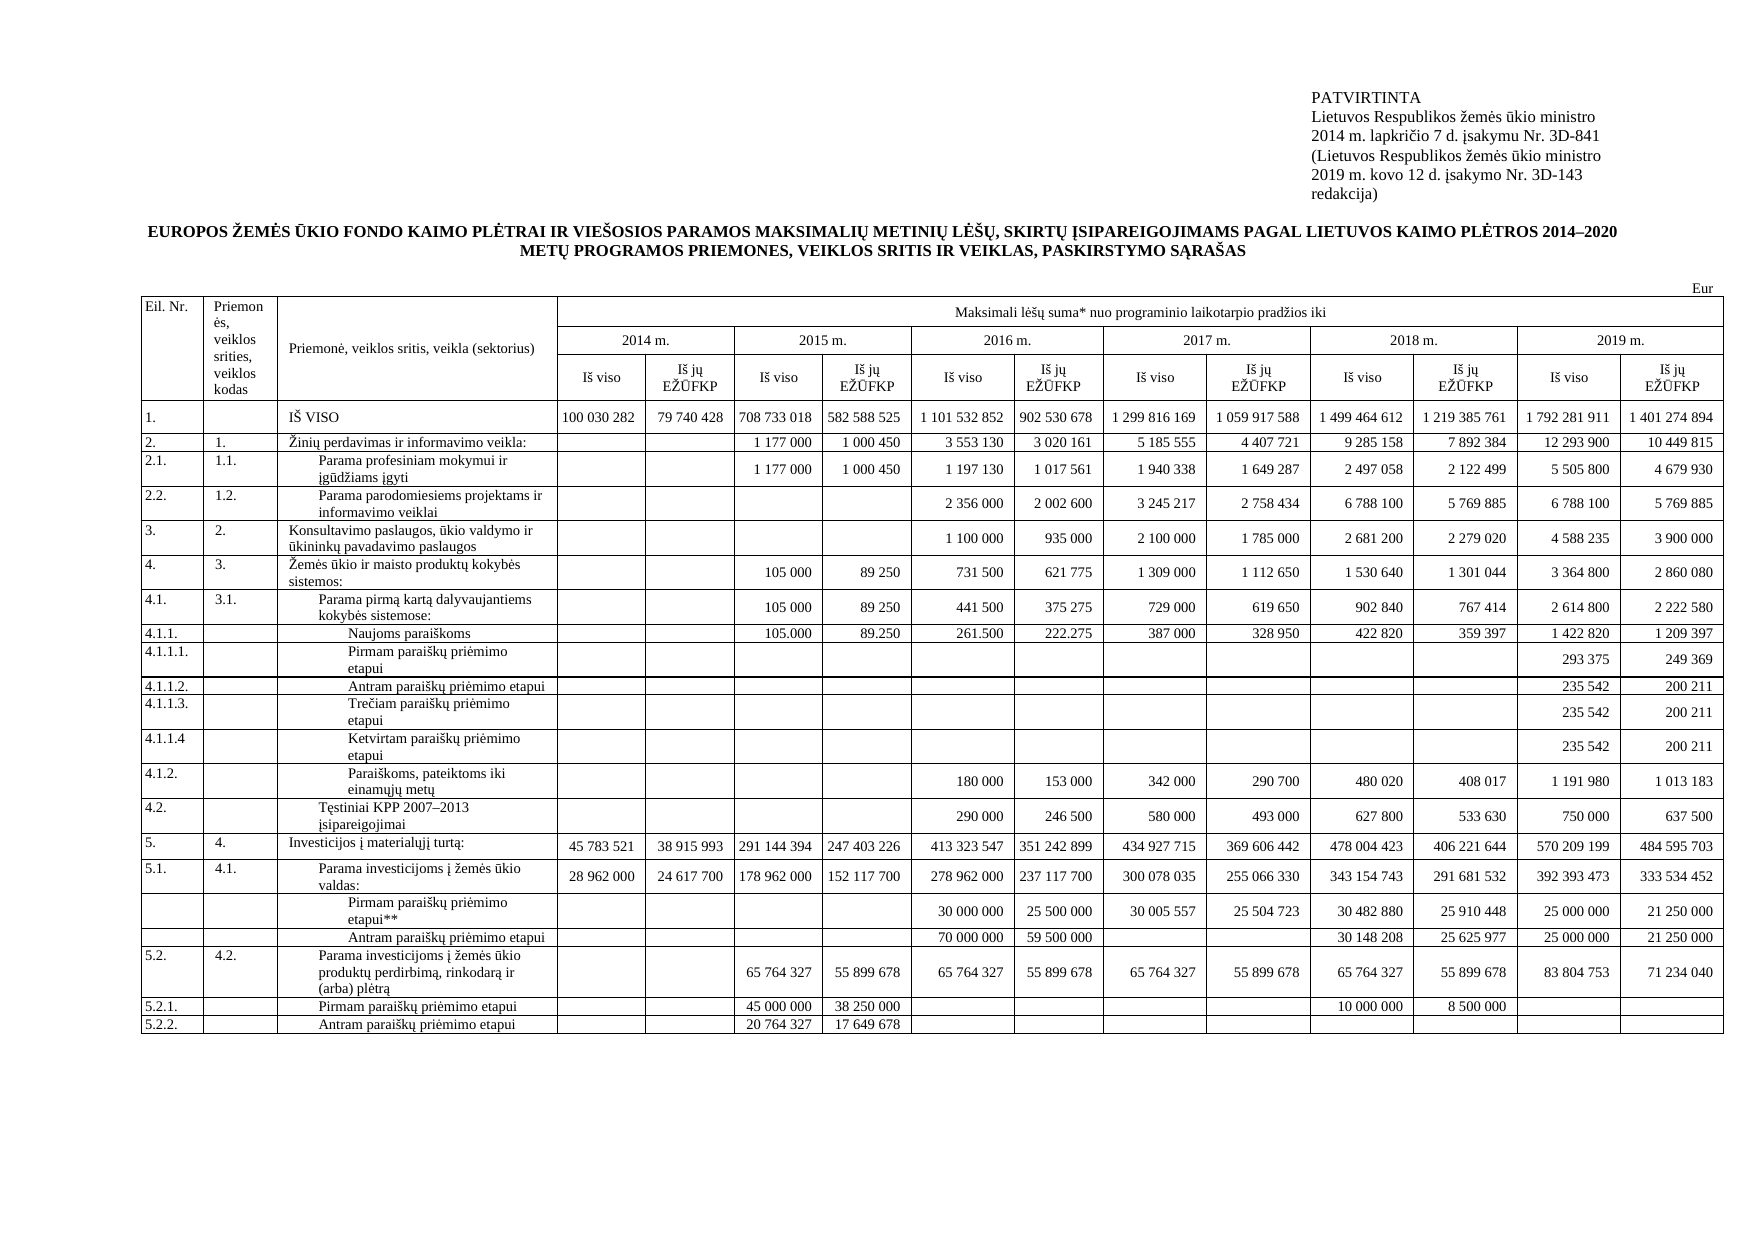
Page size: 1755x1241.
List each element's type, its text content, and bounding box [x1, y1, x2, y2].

table_cell 2 100 000 [1104, 521, 1206, 555]
table_cell [646, 521, 734, 555]
table_cell 2.1. [142, 452, 203, 486]
table_cell [823, 894, 911, 928]
table_cell 2 860 080 [1621, 556, 1723, 589]
table_cell Naujoms paraiškoms [278, 625, 557, 642]
table_cell 235 542 [1518, 730, 1620, 763]
table_cell 25 910 448 [1414, 894, 1517, 928]
table_cell 708 733 018 [735, 401, 822, 433]
table_cell 20 764 327 [735, 1016, 822, 1033]
table_cell [1207, 929, 1310, 946]
table_cell 2 222 580 [1621, 590, 1723, 624]
table_cell 2014 m. [558, 327, 734, 353]
table_cell [1207, 730, 1310, 763]
table_cell Antram paraiškų priėmimo etapui [278, 929, 557, 946]
table_cell [646, 643, 734, 676]
table_cell Iš jų EŽŪFKP [1207, 355, 1310, 400]
table_cell 533 630 [1414, 799, 1517, 832]
table_cell 3 364 800 [1518, 556, 1620, 589]
table_cell 5. [142, 834, 203, 859]
table_cell 1 499 464 612 [1311, 401, 1413, 433]
table_cell [204, 730, 277, 763]
table_cell 627 800 [1311, 799, 1413, 832]
table_cell [735, 521, 822, 555]
table_cell Pirmam paraiškų priėmimo etapui [278, 643, 557, 676]
table_cell 4.1.1.1. [142, 643, 203, 676]
table_cell [735, 487, 822, 520]
table_cell 343 154 743 [1311, 860, 1413, 893]
table_cell 1 940 338 [1104, 452, 1206, 486]
table_cell 4.1. [204, 860, 277, 893]
table_cell [558, 625, 645, 642]
table_cell 65 764 327 [912, 947, 1014, 997]
table_cell [823, 764, 911, 798]
table_cell 5.1. [142, 860, 203, 893]
table_cell Parama investicijoms į žemės ūkio produktų perdirbimą, rinkodarą ir (arba) plėtrą [278, 947, 557, 997]
table_cell [1015, 1016, 1103, 1033]
table_cell 28 962 000 [558, 860, 645, 893]
table_cell 105.000 [735, 625, 822, 642]
table_cell 3 553 130 [912, 434, 1014, 451]
table_cell [1311, 730, 1413, 763]
table_cell 1 219 385 761 [1414, 401, 1517, 433]
table_cell [646, 625, 734, 642]
table_cell [646, 452, 734, 486]
table_cell [1015, 998, 1103, 1015]
table_cell 5.2.1. [142, 998, 203, 1015]
table_cell 12 293 900 [1518, 434, 1620, 451]
table_cell 6 788 100 [1518, 487, 1620, 520]
table_cell Pirmam paraiškų priėmimo etapui** [278, 894, 557, 928]
table_cell 291 144 394 [735, 834, 822, 859]
table_header [1414, 280, 1517, 296]
table_cell 3 020 161 [1015, 434, 1103, 451]
table_cell 2 681 200 [1311, 521, 1413, 555]
table_cell Iš viso [1311, 355, 1413, 400]
table_cell 6 788 100 [1311, 487, 1413, 520]
table_cell 1 013 183 [1621, 764, 1723, 798]
table_cell [912, 730, 1014, 763]
table_cell 1 309 000 [1104, 556, 1206, 589]
text (Lietuvos Respublikos žemės ūkio ministro [1311, 145, 1636, 164]
table_cell 105 000 [735, 590, 822, 624]
table_cell 89 250 [823, 556, 911, 589]
table_cell 1 792 281 911 [1518, 401, 1620, 433]
table_cell Pirmam paraiškų priėmimo etapui [278, 998, 557, 1015]
table_cell 247 403 226 [823, 834, 911, 859]
table_cell [1015, 678, 1103, 694]
table_cell 1 191 980 [1518, 764, 1620, 798]
table_cell 5.2.2. [142, 1016, 203, 1033]
table_cell 249 369 [1621, 643, 1723, 676]
table_cell 2016 m. [912, 327, 1103, 353]
table_cell [1104, 678, 1206, 694]
table_cell Paraiškoms, pateiktoms iki einamųjų metų [278, 764, 557, 798]
table_cell 1 177 000 [735, 452, 822, 486]
table_cell [558, 487, 645, 520]
table_cell 1 112 650 [1207, 556, 1310, 589]
table_cell [823, 643, 911, 676]
table_header [1207, 280, 1311, 296]
table_cell 25 000 000 [1518, 894, 1620, 928]
table_cell [204, 643, 277, 676]
table_cell [912, 643, 1014, 676]
table_cell 4.2. [204, 947, 277, 997]
table_cell 750 000 [1518, 799, 1620, 832]
table_cell 3 900 000 [1621, 521, 1723, 555]
table_cell Iš viso [912, 355, 1014, 400]
table_cell 441 500 [912, 590, 1014, 624]
table_cell Žemės ūkio ir maisto produktų kokybės sistemos: [278, 556, 557, 589]
table_cell 434 927 715 [1104, 834, 1206, 859]
table_cell [204, 1016, 277, 1033]
table_cell [646, 764, 734, 798]
table_cell 4.1.2. [142, 764, 203, 798]
table_header [911, 280, 1015, 296]
table_cell Trečiam paraiškų priėmimo etapui [278, 695, 557, 729]
table_cell 406 221 644 [1414, 834, 1517, 859]
table_cell [558, 929, 645, 946]
table_cell 200 211 [1621, 730, 1723, 763]
table_cell 621 775 [1015, 556, 1103, 589]
table_cell [1311, 643, 1413, 676]
table_header [557, 280, 911, 296]
table_cell [558, 434, 645, 451]
table_cell 65 764 327 [1311, 947, 1413, 997]
table_cell [1414, 695, 1517, 729]
table_cell 2015 m. [735, 327, 911, 353]
table_cell [558, 590, 645, 624]
table_cell [204, 695, 277, 729]
table_cell [1207, 695, 1310, 729]
table_cell 8 500 000 [1414, 998, 1517, 1015]
table_cell [646, 947, 734, 997]
table_cell 2 279 020 [1414, 521, 1517, 555]
table_cell 235 542 [1518, 695, 1620, 729]
table_cell 1.1. [204, 452, 277, 486]
table_cell Antram paraiškų priėmimo etapui [278, 1016, 557, 1033]
table_cell [912, 1016, 1014, 1033]
table_cell 570 209 199 [1518, 834, 1620, 859]
text Lietuvos Respublikos žemės ūkio ministro [1311, 107, 1636, 126]
table_cell 902 840 [1311, 590, 1413, 624]
table_cell 1 059 917 588 [1207, 401, 1310, 433]
table_cell 21 250 000 [1621, 894, 1723, 928]
table_cell 619 650 [1207, 590, 1310, 624]
text EUROPOS ŽEMĖS ŪKIO FONDO KAIMO PLĖTRAI IR VIEŠOSIOS PARAMOS MAKSIMALIŲ METINIŲ LĖŠŲ, SKIRTŲ ĮSIPAREIGOJIMAMS PAGAL LIETUVOS KAIMO PLĖTROS 2014–2020 METŲ PROGRAMOS PRIEMONES, VEIKLOS SRITIS IR VEIKLAS, PASKIRSTYMO SĄRAŠAS [130, 222, 1636, 260]
table_cell 290 700 [1207, 764, 1310, 798]
table_cell [204, 401, 277, 433]
table_cell 246 500 [1015, 799, 1103, 832]
table_cell 3 245 217 [1104, 487, 1206, 520]
table_cell 5.2. [142, 947, 203, 997]
table_cell 71 234 040 [1621, 947, 1723, 997]
table_cell 30 005 557 [1104, 894, 1206, 928]
table_cell 293 375 [1518, 643, 1620, 676]
table_cell 89.250 [823, 625, 911, 642]
table_cell [735, 799, 822, 832]
table_cell 3. [142, 521, 203, 555]
table_cell [823, 487, 911, 520]
table_cell 2. [142, 434, 203, 451]
table_cell 4.1.1.3. [142, 695, 203, 729]
table_cell [558, 678, 645, 694]
table_cell [1104, 929, 1206, 946]
table_cell 17 649 678 [823, 1016, 911, 1033]
table_cell 351 242 899 [1015, 834, 1103, 859]
table_cell [1015, 730, 1103, 763]
table_header [1311, 280, 1414, 296]
table_cell 24 617 700 [646, 860, 734, 893]
table_cell 65 764 327 [1104, 947, 1206, 997]
table_cell 1 209 397 [1621, 625, 1723, 642]
table_cell [735, 695, 822, 729]
table_cell 637 500 [1621, 799, 1723, 832]
table_cell 4.2. [142, 799, 203, 832]
table_cell 4.1. [142, 590, 203, 624]
table_cell [1207, 1016, 1310, 1033]
table_cell 2 002 600 [1015, 487, 1103, 520]
table_cell IŠ VISO [278, 401, 557, 433]
table_cell 30 000 000 [912, 894, 1014, 928]
table_cell [204, 929, 277, 946]
table_cell 4. [204, 834, 277, 859]
table_cell 180 000 [912, 764, 1014, 798]
table_cell 25 000 000 [1518, 929, 1620, 946]
table_cell Iš jų EŽŪFKP [823, 355, 911, 400]
table_cell 291 681 532 [1414, 860, 1517, 893]
table_cell 10 449 815 [1621, 434, 1723, 451]
table_cell [912, 695, 1014, 729]
table_cell [912, 678, 1014, 694]
table_cell [646, 1016, 734, 1033]
table_header [1015, 280, 1103, 296]
table_cell [558, 730, 645, 763]
table_cell 55 899 678 [1414, 947, 1517, 997]
table_cell 4 588 235 [1518, 521, 1620, 555]
table_cell [1518, 1016, 1620, 1033]
table_cell 767 414 [1414, 590, 1517, 624]
table_cell [204, 678, 277, 694]
table_cell 1 299 816 169 [1104, 401, 1206, 433]
table_cell 1 422 820 [1518, 625, 1620, 642]
table_cell Parama investicijoms į žemės ūkio valdas: [278, 860, 557, 893]
table_header Eur [1621, 280, 1724, 296]
table_cell Iš jų EŽŪFKP [1414, 355, 1517, 400]
table_cell 178 962 000 [735, 860, 822, 893]
table_cell [1207, 643, 1310, 676]
table_header [1103, 280, 1207, 296]
table_cell [204, 799, 277, 832]
text 2019 m. kovo 12 d. įsakymo Nr. 3D-143 redakcija) [1311, 164, 1636, 203]
table_cell 902 530 678 [1015, 401, 1103, 433]
table_cell 153 000 [1015, 764, 1103, 798]
table_cell 290 000 [912, 799, 1014, 832]
table_cell 200 211 [1621, 695, 1723, 729]
table_cell 9 285 158 [1311, 434, 1413, 451]
table_cell [1015, 695, 1103, 729]
table_cell 55 899 678 [823, 947, 911, 997]
table_cell 38 250 000 [823, 998, 911, 1015]
table_cell [823, 929, 911, 946]
table_cell 1 100 000 [912, 521, 1014, 555]
table_cell 83 804 753 [1518, 947, 1620, 997]
table_cell 4.1.1.4 [142, 730, 203, 763]
table_header [1517, 280, 1621, 296]
table_cell [912, 998, 1014, 1015]
table_cell [1311, 678, 1413, 694]
table_cell [1104, 1016, 1206, 1033]
table_cell 1 177 000 [735, 434, 822, 451]
table_cell 4.1.1.2. [142, 678, 203, 694]
table_cell 2 122 499 [1414, 452, 1517, 486]
table_cell 55 899 678 [1207, 947, 1310, 997]
table_cell [735, 678, 822, 694]
table_cell 731 500 [912, 556, 1014, 589]
table_cell 2 356 000 [912, 487, 1014, 520]
table_cell 484 595 703 [1621, 834, 1723, 859]
table_cell 105 000 [735, 556, 822, 589]
table_cell 2017 m. [1104, 327, 1310, 353]
table_cell Antram paraiškų priėmimo etapui [278, 678, 557, 694]
table_header [277, 280, 557, 296]
table_cell 59 500 000 [1015, 929, 1103, 946]
table_cell [735, 643, 822, 676]
table_cell 5 769 885 [1414, 487, 1517, 520]
table_cell [1015, 643, 1103, 676]
table_cell 200 211 [1621, 678, 1723, 694]
table_cell Žinių perdavimas ir informavimo veikla: [278, 434, 557, 451]
table_cell [1207, 678, 1310, 694]
table_cell [735, 730, 822, 763]
table_cell 3. [204, 556, 277, 589]
table_cell [646, 487, 734, 520]
table_cell 1 101 532 852 [912, 401, 1014, 433]
table_cell 1 000 450 [823, 434, 911, 451]
table_cell 5 185 555 [1104, 434, 1206, 451]
table_cell 1 649 287 [1207, 452, 1310, 486]
table_cell 375 275 [1015, 590, 1103, 624]
table_cell 328 950 [1207, 625, 1310, 642]
table_cell [558, 556, 645, 589]
table_cell 2 614 800 [1518, 590, 1620, 624]
table_cell Priemonės, veiklos srities, veiklos kodas [204, 297, 277, 400]
table_cell [204, 894, 277, 928]
table_cell 2019 m. [1518, 327, 1723, 353]
table_cell [823, 678, 911, 694]
table_cell 261.500 [912, 625, 1014, 642]
table_cell 1 401 274 894 [1621, 401, 1723, 433]
table_cell Parama pirmą kartą dalyvaujantiems kokybės sistemose: [278, 590, 557, 624]
table_cell 152 117 700 [823, 860, 911, 893]
table_cell 25 500 000 [1015, 894, 1103, 928]
table_cell 2.2. [142, 487, 203, 520]
table_cell 25 625 977 [1414, 929, 1517, 946]
table_cell 1 000 450 [823, 452, 911, 486]
table_cell Iš viso [558, 355, 645, 400]
text 2014 m. lapkričio 7 d. įsakymu Nr. 3D-841 [1311, 126, 1636, 145]
table_cell 935 000 [1015, 521, 1103, 555]
table_cell [1104, 643, 1206, 676]
table_cell [1207, 998, 1310, 1015]
table_cell 4. [142, 556, 203, 589]
table_cell [1621, 998, 1723, 1015]
table_cell [823, 799, 911, 832]
table_cell [204, 764, 277, 798]
table_cell [558, 998, 645, 1015]
table_cell 422 820 [1311, 625, 1413, 642]
table_cell [646, 799, 734, 832]
table_cell [646, 998, 734, 1015]
table_cell 480 020 [1311, 764, 1413, 798]
table_cell [646, 678, 734, 694]
table_cell 582 588 525 [823, 401, 911, 433]
table_cell Konsultavimo paslaugos, ūkio valdymo ir ūkininkų pavadavimo paslaugos [278, 521, 557, 555]
table_cell [558, 695, 645, 729]
table_cell [558, 452, 645, 486]
table_cell [646, 556, 734, 589]
table_cell 38 915 993 [646, 834, 734, 859]
table_cell 278 962 000 [912, 860, 1014, 893]
table_cell [1414, 678, 1517, 694]
table_cell 235 542 [1518, 678, 1620, 694]
table_cell [1104, 998, 1206, 1015]
table_cell Iš viso [735, 355, 822, 400]
table_cell 1 785 000 [1207, 521, 1310, 555]
table_cell 342 000 [1104, 764, 1206, 798]
table_cell Eil. Nr. [142, 297, 203, 400]
table_cell Ketvirtam paraiškų priėmimo etapui [278, 730, 557, 763]
table_cell [735, 929, 822, 946]
table_cell [646, 730, 734, 763]
table_cell 2 497 058 [1311, 452, 1413, 486]
table_cell Iš viso [1518, 355, 1620, 400]
table_cell [558, 894, 645, 928]
table_cell 4.1.1. [142, 625, 203, 642]
table_cell 4 407 721 [1207, 434, 1310, 451]
table_cell [1414, 1016, 1517, 1033]
table_cell 5 769 885 [1621, 487, 1723, 520]
table_cell 4 679 930 [1621, 452, 1723, 486]
table_cell 3.1. [204, 590, 277, 624]
table_cell [142, 929, 203, 946]
table_cell 5 505 800 [1518, 452, 1620, 486]
table_cell 70 000 000 [912, 929, 1014, 946]
table_cell [558, 764, 645, 798]
table_cell [558, 799, 645, 832]
table_cell 2018 m. [1311, 327, 1517, 353]
table_cell 21 250 000 [1621, 929, 1723, 946]
table_cell Investicijos į materialųjį turtą: [278, 834, 557, 859]
text PATVIRTINTA [1311, 88, 1636, 107]
table_header [141, 280, 203, 296]
table_cell [1414, 730, 1517, 763]
table_cell [646, 929, 734, 946]
table_cell [1311, 1016, 1413, 1033]
table_cell [1104, 695, 1206, 729]
table_cell 55 899 678 [1015, 947, 1103, 997]
table_cell Tęstiniai KPP 2007–2013 įsipareigojimai [278, 799, 557, 832]
table_cell Maksimali lėšų suma* nuo programinio laikotarpio pradžios iki [558, 297, 1723, 326]
table_cell 387 000 [1104, 625, 1206, 642]
table_cell Iš viso [1104, 355, 1206, 400]
table_cell 65 764 327 [735, 947, 822, 997]
table_cell [558, 947, 645, 997]
table_cell Iš jų EŽŪFKP [1621, 355, 1723, 400]
table_cell [646, 590, 734, 624]
table_cell [823, 695, 911, 729]
table_cell 2 758 434 [1207, 487, 1310, 520]
table_cell 359 397 [1414, 625, 1517, 642]
table_cell 478 004 423 [1311, 834, 1413, 859]
table_cell 25 504 723 [1207, 894, 1310, 928]
table_cell 79 740 428 [646, 401, 734, 433]
table_cell 237 117 700 [1015, 860, 1103, 893]
table_cell Iš jų EŽŪFKP [646, 355, 734, 400]
table_cell [1621, 1016, 1723, 1033]
table_cell 1 530 640 [1311, 556, 1413, 589]
table_cell [646, 894, 734, 928]
table_cell 1.2. [204, 487, 277, 520]
table_cell 2. [204, 521, 277, 555]
table_cell 255 066 330 [1207, 860, 1310, 893]
table_cell [558, 1016, 645, 1033]
table_cell [646, 434, 734, 451]
table_cell 580 000 [1104, 799, 1206, 832]
table_header [204, 280, 277, 296]
table_cell 1. [204, 434, 277, 451]
table_cell Priemonė, veiklos sritis, veikla (sektorius) [278, 297, 557, 400]
table_cell 1. [142, 401, 203, 433]
table_cell 30 148 208 [1311, 929, 1413, 946]
table_cell 1 197 130 [912, 452, 1014, 486]
table_cell 45 000 000 [735, 998, 822, 1015]
table_cell 222.275 [1015, 625, 1103, 642]
table_cell 300 078 035 [1104, 860, 1206, 893]
table_cell 7 892 384 [1414, 434, 1517, 451]
table_cell [204, 998, 277, 1015]
table_cell 89 250 [823, 590, 911, 624]
table_cell 729 000 [1104, 590, 1206, 624]
table_cell 408 017 [1414, 764, 1517, 798]
table_cell 30 482 880 [1311, 894, 1413, 928]
table_cell [1414, 643, 1517, 676]
table_cell [735, 764, 822, 798]
table_cell Parama profesiniam mokymui ir įgūdžiams įgyti [278, 452, 557, 486]
table_cell [735, 894, 822, 928]
table_cell 493 000 [1207, 799, 1310, 832]
table_cell [142, 894, 203, 928]
table_cell 369 606 442 [1207, 834, 1310, 859]
table_cell Parama parodomiesiems projektams ir informavimo veiklai [278, 487, 557, 520]
table_cell 45 783 521 [558, 834, 645, 859]
table_cell [823, 521, 911, 555]
table_cell [646, 695, 734, 729]
table_cell 1 301 044 [1414, 556, 1517, 589]
table_cell 1 017 561 [1015, 452, 1103, 486]
table_cell 100 030 282 [558, 401, 645, 433]
table_cell 413 323 547 [912, 834, 1014, 859]
table_cell [1518, 998, 1620, 1015]
table_cell [1311, 695, 1413, 729]
table_cell 392 393 473 [1518, 860, 1620, 893]
table_cell [558, 521, 645, 555]
table_cell 10 000 000 [1311, 998, 1413, 1015]
table_cell [1104, 730, 1206, 763]
table_cell 333 534 452 [1621, 860, 1723, 893]
table_cell [823, 730, 911, 763]
table_cell Iš jų EŽŪFKP [1015, 355, 1103, 400]
table_cell [558, 643, 645, 676]
table_cell [204, 625, 277, 642]
